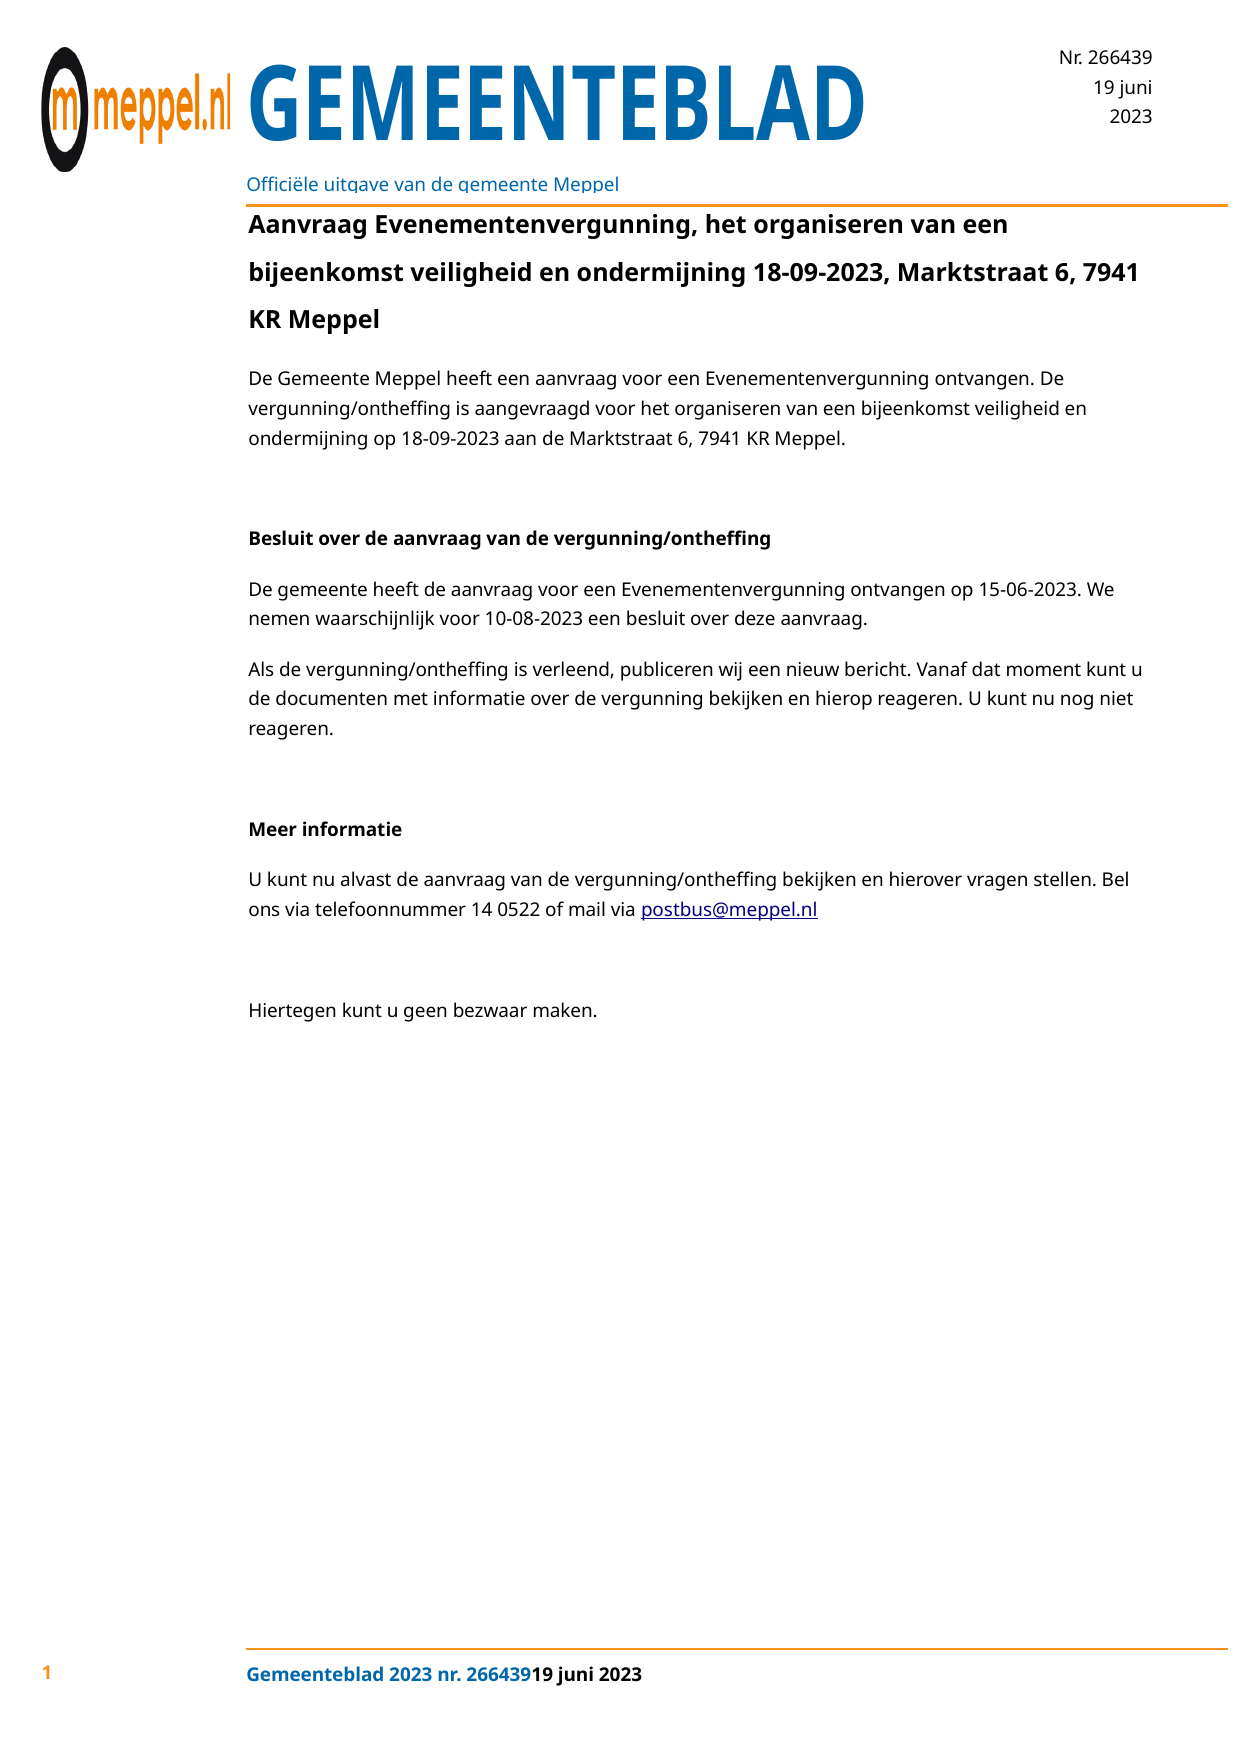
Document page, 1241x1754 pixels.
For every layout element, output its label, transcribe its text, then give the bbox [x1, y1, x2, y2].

text De Gemeente Meppel heeft een aanvraag voor een Evenementenvergunning ontvangen. De vergunning/ontheffing is aangevraagd voor het organiseren van een bijeenkomst veiligheid en ondermijning op 18-09-2023 aan de Marktstraat 6, 7941 KR Meppel. [248, 366, 1152, 450]
text U kunt nu alvast de aanvraag van de vergunning/ontheffing bekijken en hierover vragen stellen. Bel ons via telefoonnummer 14 0522 of mail via postbus@meppel.nl [248, 866, 1152, 922]
text Meer informatie [248, 816, 1152, 842]
text Hiertegen kunt u geen bezwaar maken. [248, 997, 1152, 1022]
text Besluit over de aanvraag van de vergunning/ontheffing [248, 526, 1152, 551]
text Als de vergunning/ontheffing is verleend, publiceren wij een nieuw bericht. Vanaf dat moment kunt u de documenten met informatie over de vergunning bekijken en hierop reageren. U kunt nu nog niet reageren. [248, 656, 1152, 741]
picture [41, 47, 231, 172]
text De gemeente heeft de aanvraag voor een Evenementenvergunning ontvangen op 15-06-2023. We nemen waarschijnlijk voor 10-08-2023 een besluit over deze aanvraag. [248, 576, 1152, 631]
text Aanvraag Evenementenvergunning, het organiseren van een bijeenkomst veiligheid en ondermijning 18-09-2023, Marktstraat 6, 7941 KR Meppel [248, 207, 1152, 336]
